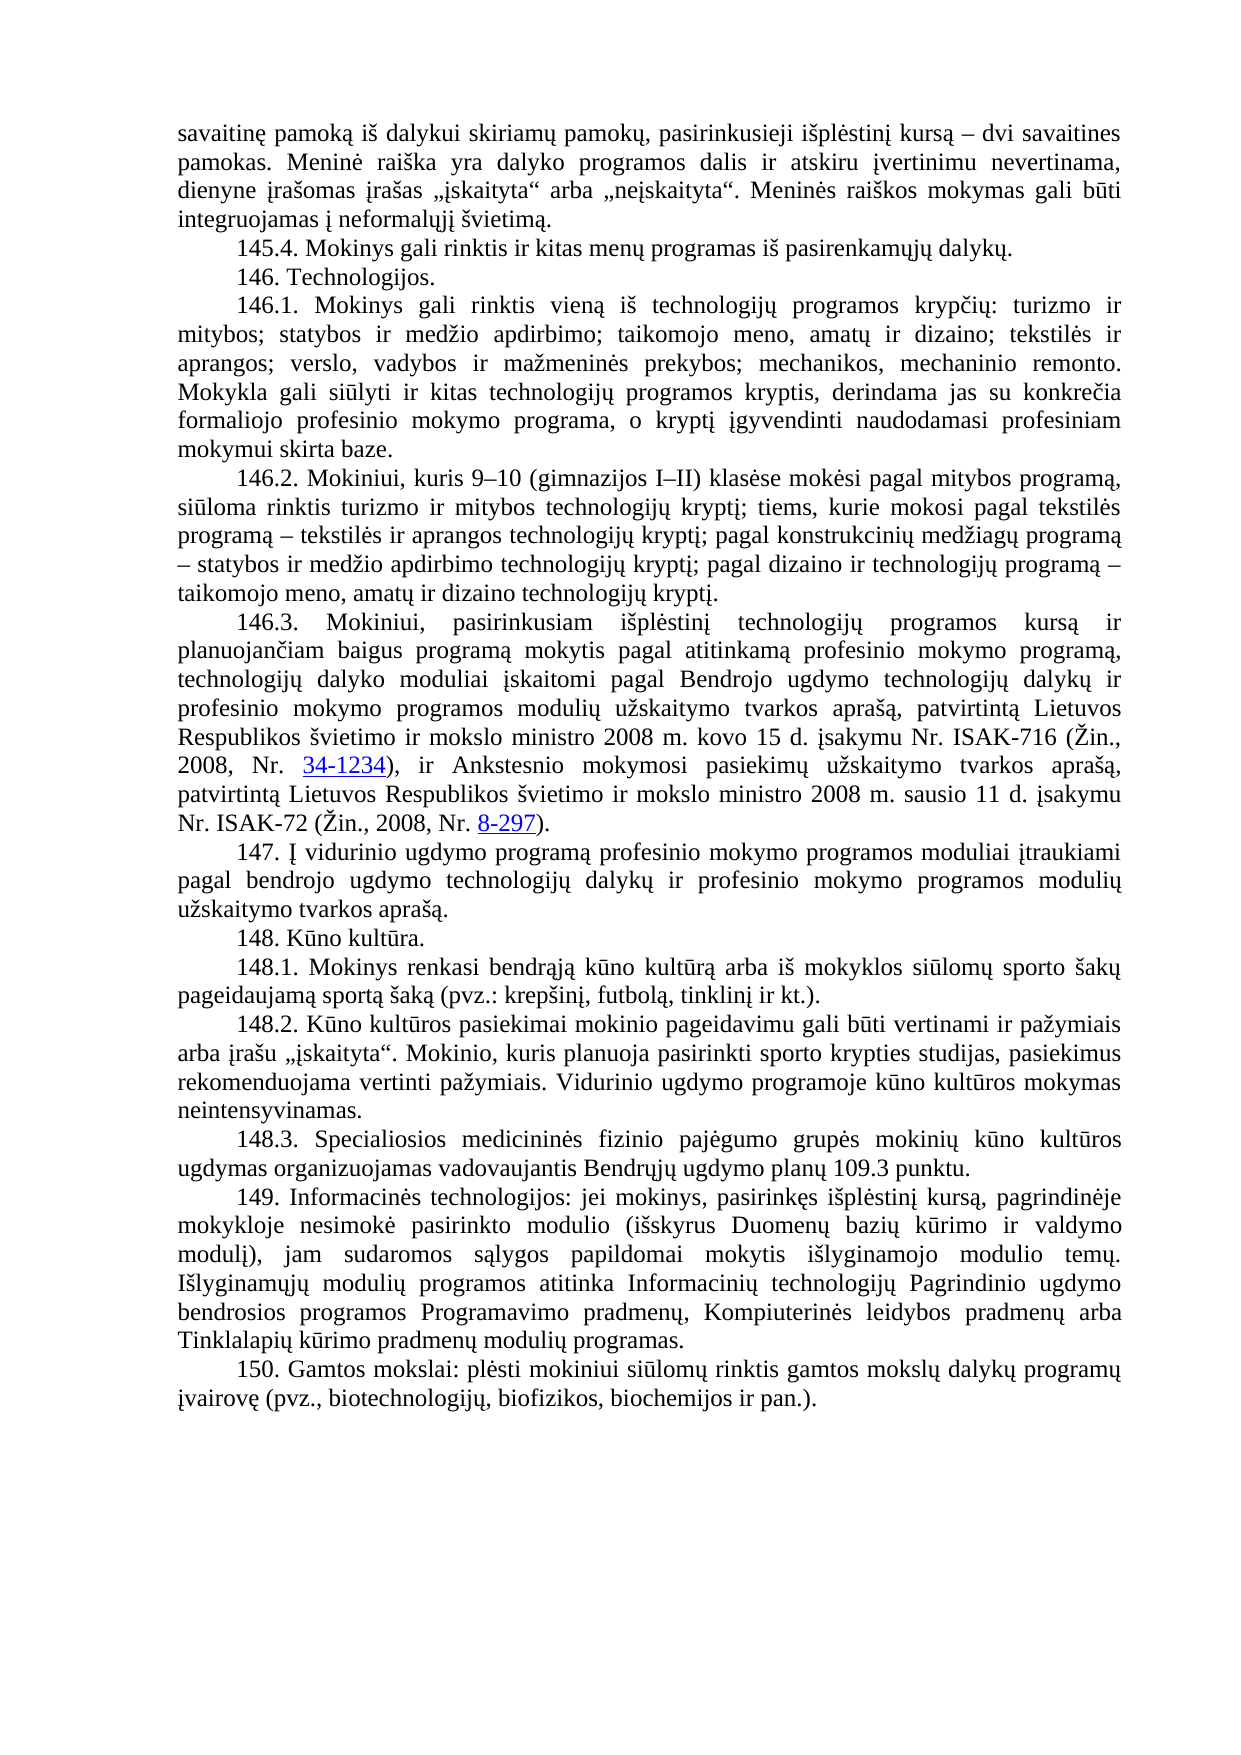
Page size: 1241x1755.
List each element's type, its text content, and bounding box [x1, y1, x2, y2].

text 146. Technologijos. [177, 262, 1122, 291]
text 146.3. Mokiniui, pasirinkusiam išplėstinį technologijų programos kursą ir planuojančiam baigus programą mokytis pagal atitinkamą profesinio mokymo programą, technologijų dalyko moduliai įskaitomi pagal Bendrojo ugdymo technologijų dalykų ir profesinio mokymo programos modulių užskaitymo tvarkos aprašą, patvirtintą Lietuvos Respublikos švietimo ir mokslo ministro 2008 m. kovo 15 d. įsakymu Nr. ISAK-716 (Žin., 2008, Nr. 34-1234), ir Ankstesnio mokymosi pasiekimų užskaitymo tvarkos aprašą, patvirtintą Lietuvos Respublikos švietimo ir mokslo ministro 2008 m. sausio 11 d. įsakymu Nr. ISAK-72 (Žin., 2008, Nr. 8-297). [177, 607, 1122, 837]
text 146.2. Mokiniui, kuris 9–10 (gimnazijos I–II) klasėse mokėsi pagal mitybos programą, siūloma rinktis turizmo ir mitybos technologijų kryptį; tiems, kurie mokosi pagal tekstilės programą – tekstilės ir aprangos technologijų kryptį; pagal konstrukcinių medžiagų programą – statybos ir medžio apdirbimo technologijų kryptį; pagal dizaino ir technologijų programą – taikomojo meno, amatų ir dizaino technologijų kryptį. [177, 463, 1122, 607]
text 145.4. Mokinys gali rinktis ir kitas menų programas iš pasirenkamųjų dalykų. [177, 233, 1122, 262]
text 148. Kūno kultūra. [177, 923, 1122, 952]
text 149. Informacinės technologijos: jei mokinys, pasirinkęs išplėstinį kursą, pagrindinėje mokykloje nesimokė pasirinkto modulio (išskyrus Duomenų bazių kūrimo ir valdymo modulį), jam sudaromos sąlygos papildomai mokytis išlyginamojo modulio temų. Išlyginamųjų modulių programos atitinka Informacinių technologijų Pagrindinio ugdymo bendrosios programos Programavimo pradmenų, Kompiuterinės leidybos pradmenų arba Tinklalapių kūrimo pradmenų modulių programas. [177, 1182, 1122, 1354]
text 148.3. Specialiosios medicininės fizinio pajėgumo grupės mokinių kūno kultūros ugdymas organizuojamas vadovaujantis Bendrųjų ugdymo planų 109.3 punktu. [177, 1124, 1122, 1182]
text 150. Gamtos mokslai: plėsti mokiniui siūlomų rinktis gamtos mokslų dalykų programų įvairovę (pvz., biotechnologijų, biofizikos, biochemijos ir pan.). [177, 1354, 1122, 1412]
text 148.2. Kūno kultūros pasiekimai mokinio pageidavimu gali būti vertinami ir pažymiais arba įrašu „įskaityta“. Mokinio, kuris planuoja pasirinkti sporto krypties studijas, pasiekimus rekomenduojama vertinti pažymiais. Vidurinio ugdymo programoje kūno kultūros mokymas neintensyvinamas. [177, 1009, 1122, 1124]
text 146.1. Mokinys gali rinktis vieną iš technologijų programos krypčių: turizmo ir mitybos; statybos ir medžio apdirbimo; taikomojo meno, amatų ir dizaino; tekstilės ir aprangos; verslo, vadybos ir mažmeninės prekybos; mechanikos, mechaninio remonto. Mokykla gali siūlyti ir kitas technologijų programos kryptis, derindama jas su konkrečia formaliojo profesinio mokymo programa, o kryptį įgyvendinti naudodamasi profesiniam mokymui skirta baze. [177, 291, 1122, 463]
text 147. Į vidurinio ugdymo programą profesinio mokymo programos moduliai įtraukiami pagal bendrojo ugdymo technologijų dalykų ir profesinio mokymo programos modulių užskaitymo tvarkos aprašą. [177, 837, 1122, 923]
text 148.1. Mokinys renkasi bendrąją kūno kultūrą arba iš mokyklos siūlomų sporto šakų pageidaujamą sportą šaką (pvz.: krepšinį, futbolą, tinklinį ir kt.). [177, 952, 1122, 1009]
text savaitinę pamoką iš dalykui skiriamų pamokų, pasirinkusieji išplėstinį kursą – dvi savaitines pamokas. Meninė raiška yra dalyko programos dalis ir atskiru įvertinimu nevertinama, dienyne įrašomas įrašas „įskaityta“ arba „neįskaityta“. Meninės raiškos mokymas gali būti integruojamas į neformalųjį švietimą. [177, 118, 1122, 233]
